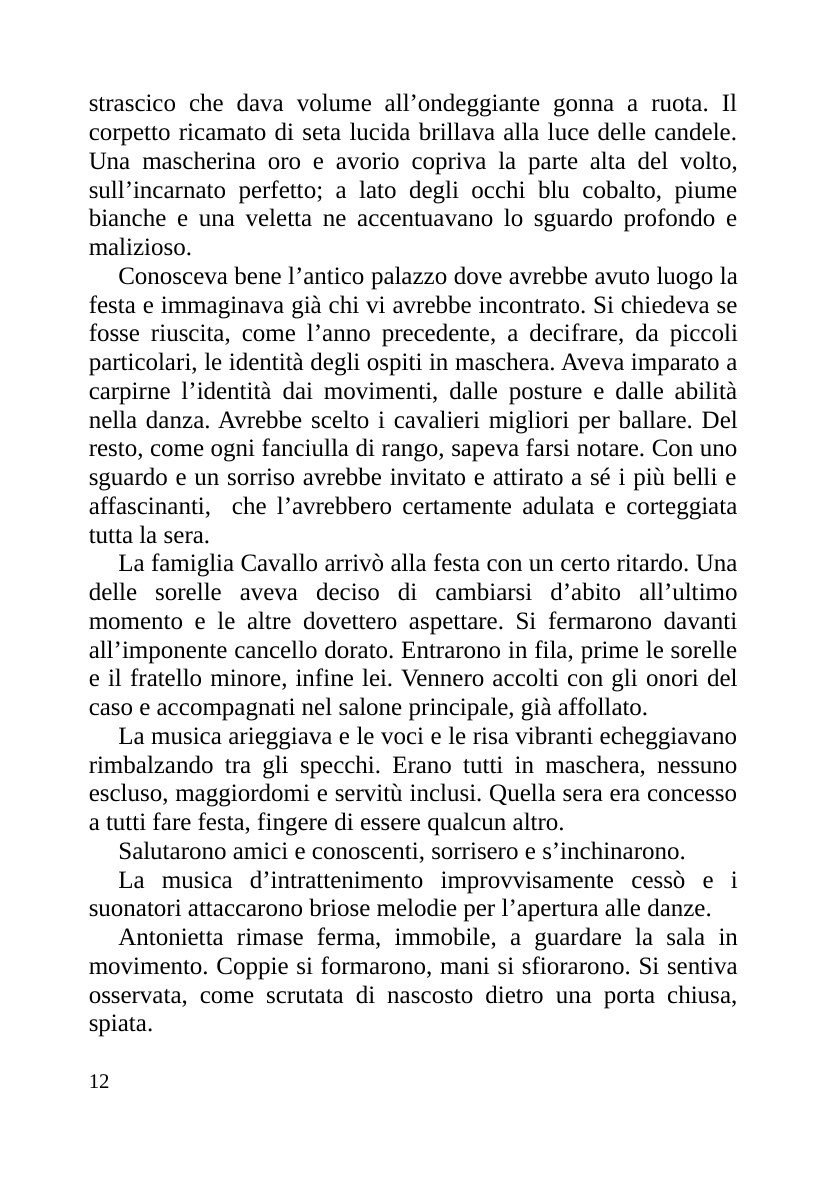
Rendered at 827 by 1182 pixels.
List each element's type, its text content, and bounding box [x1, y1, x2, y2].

text strascico che dava volume all’ondeggiante gonna a ruota. Il corpetto ricamato di seta lucida brillava alla luce delle candele. Una mascherina oro e avorio copriva la parte alta del volto, sull’incarnato perfetto; a lato degli occhi blu cobalto, piume bianche e una veletta ne accentuavano lo sguardo profondo e malizioso. [88, 88, 738, 261]
text Conosceva bene l’antico palazzo dove avrebbe avuto luogo la festa e immaginava già chi vi avrebbe incontrato. Si chiedeva se fosse riuscita, come l’anno precedente, a decifrare, da piccoli particolari, le identità degli ospiti in maschera. Aveva imparato a carpirne l’identità dai movimenti, dalle posture e dalle abilità nella danza. Avrebbe scelto i cavalieri migliori per ballare. Del resto, come ogni fanciulla di rango, sapeva farsi notare. Con uno sguardo e un sorriso avrebbe invitato e attirato a sé i più belli e affascinanti, che l’avrebbero certamente adulata e corteggiata tutta la sera. [88, 261, 738, 548]
text La famiglia Cavallo arrivò alla festa con un certo ritardo. Una delle sorelle aveva deciso di cambiarsi d’abito all’ultimo momento e le altre dovettero aspettare. Si fermarono davanti all’imponente cancello dorato. Entrarono in fila, prime le sorelle e il fratello minore, infine lei. Vennero accolti con gli onori del caso e accompagnati nel salone principale, già affollato. [88, 548, 738, 721]
text Antonietta rimase ferma, immobile, a guardare la sala in movimento. Coppie si formarono, mani si sfiorarono. Si sentiva osservata, come scrutata di nascosto dietro una porta chiusa, spiata. [88, 922, 738, 1037]
text La musica d’intrattenimento improvvisamente cessò e i suonatori attaccarono briose melodie per l’apertura alle danze. [88, 865, 738, 922]
text Salutarono amici e conoscenti, sorrisero e s’inchinarono. [88, 836, 738, 865]
text La musica arieggiava e le voci e le risa vibranti echeggiavano rimbalzando tra gli specchi. Erano tutti in maschera, nessuno escluso, maggiordomi e servitù inclusi. Quella sera era concesso a tutti fare festa, fingere di essere qualcun altro. [88, 721, 738, 836]
